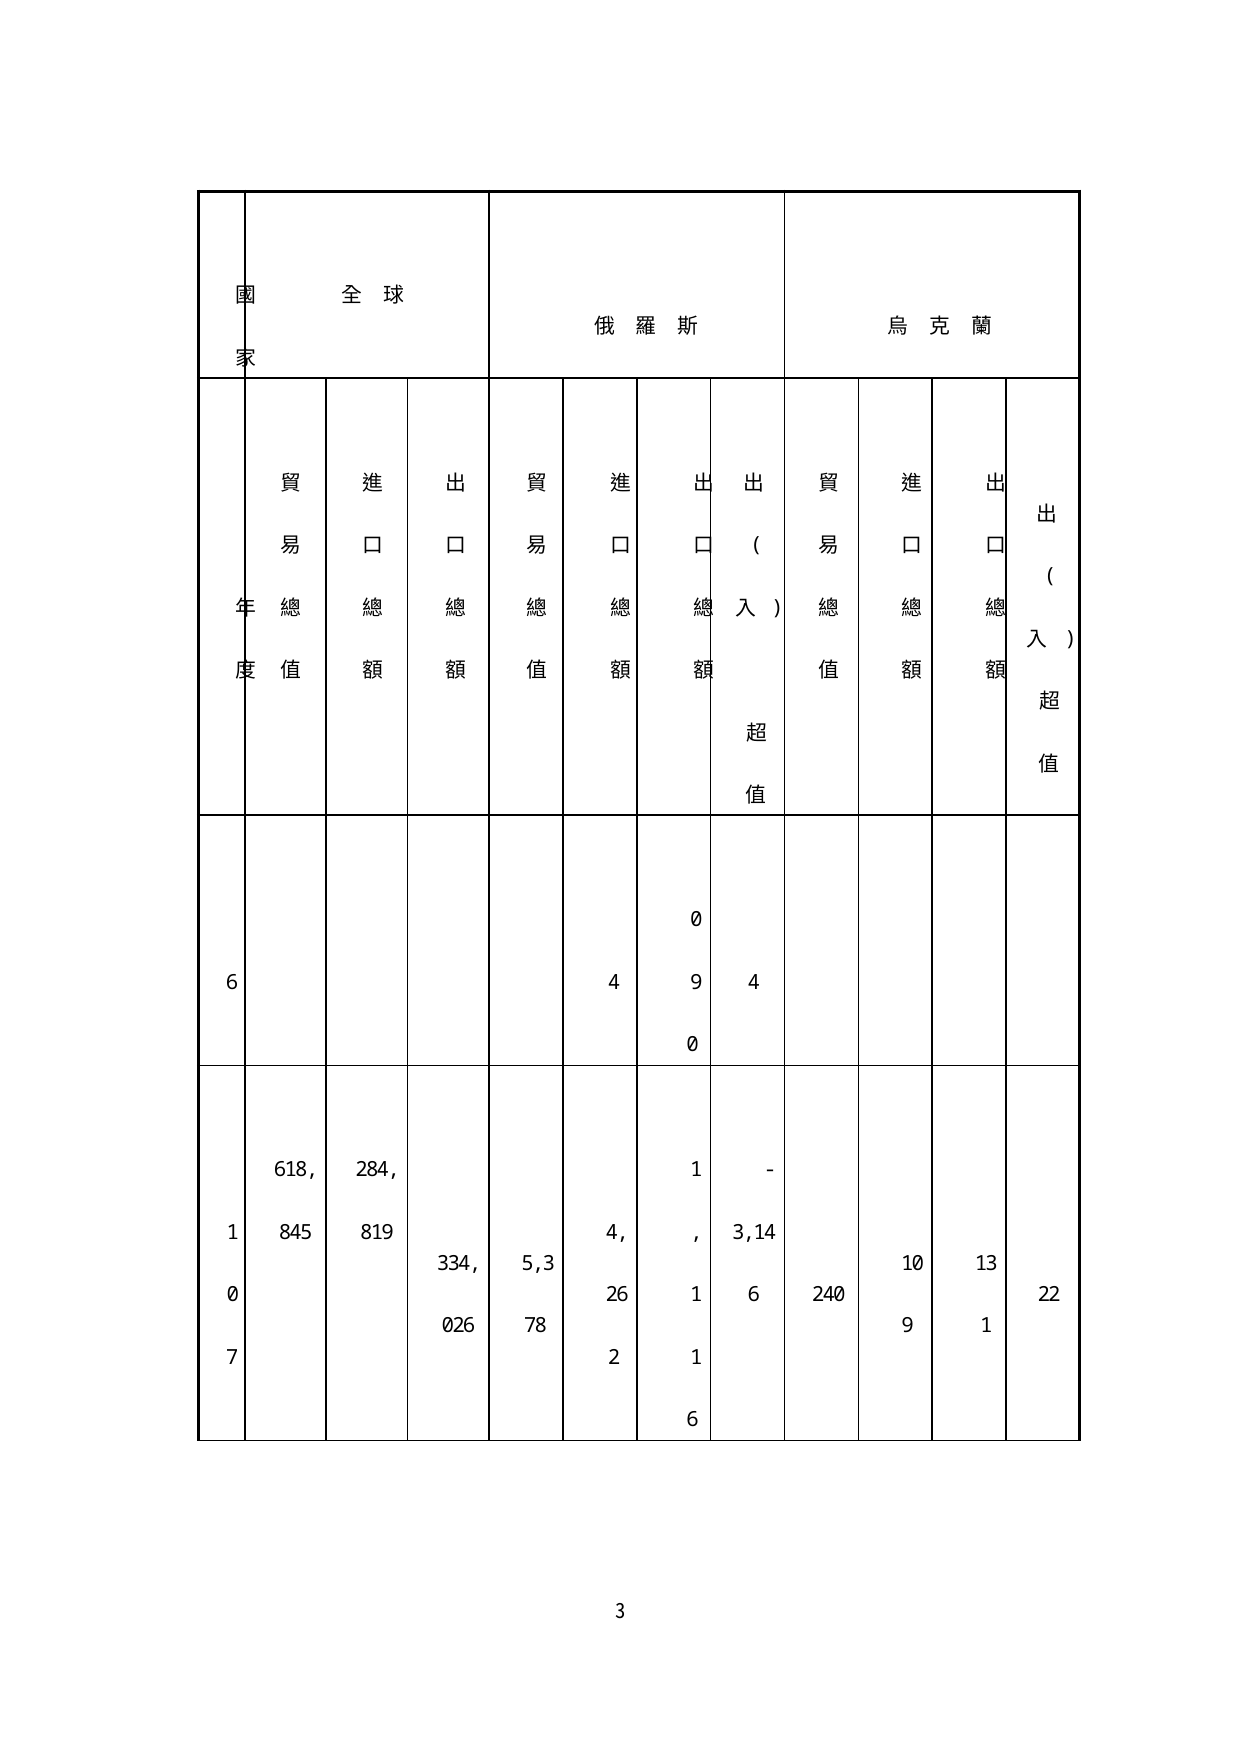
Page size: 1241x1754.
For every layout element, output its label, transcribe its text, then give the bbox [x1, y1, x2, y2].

table_header 全球 [246, 193, 488, 377]
table_cell [327, 816, 407, 1064]
table_cell [859, 816, 931, 1064]
table_cell 6 [200, 816, 244, 1064]
table_cell 出口總額 [933, 379, 1005, 814]
table_cell 4 [564, 816, 636, 1064]
table_cell 貿易總值 [246, 379, 325, 814]
table_cell [933, 816, 1005, 1064]
table_cell 出口總額 [408, 379, 488, 814]
table_cell 5,378 [490, 1066, 562, 1439]
table_cell -3,146 [711, 1066, 784, 1439]
table_cell 進口總額 [859, 379, 931, 814]
table_cell 240 [785, 1066, 858, 1439]
table_header 烏克蘭 [785, 193, 1078, 377]
table_cell 4,262 [564, 1066, 636, 1439]
table_cell 年度 [200, 379, 244, 814]
table_cell 1,116 [638, 1066, 710, 1439]
table_cell 進口總額 [327, 379, 407, 814]
table_header 國家 [238, 287, 244, 301]
table_cell 進口總額 [564, 379, 636, 814]
table_cell 618,845 [246, 1066, 325, 1439]
table_cell 284,819 [327, 1066, 407, 1439]
table_cell [1007, 816, 1078, 1064]
table_cell 334,026 [408, 1066, 488, 1439]
table_cell [246, 816, 325, 1064]
table_cell 109 [859, 1066, 931, 1439]
table_cell 131 [933, 1066, 1005, 1439]
table_cell 090 [638, 816, 710, 1064]
table_cell 出(入) 超值 [711, 379, 784, 814]
table_cell 貿易總值 [490, 379, 562, 814]
table_header 俄羅斯 [490, 193, 784, 377]
table_cell 出口總額 [638, 379, 710, 814]
table_cell 107 [200, 1066, 244, 1439]
table_cell 22 [1007, 1066, 1078, 1439]
table_header 國家 [200, 193, 244, 377]
table_cell 4 [711, 816, 784, 1064]
table_cell [785, 816, 858, 1064]
table_cell 貿易總值 [785, 379, 858, 814]
table_cell 出(入) 超值 [1007, 379, 1078, 814]
table_cell [490, 816, 562, 1064]
table_cell [408, 816, 488, 1064]
